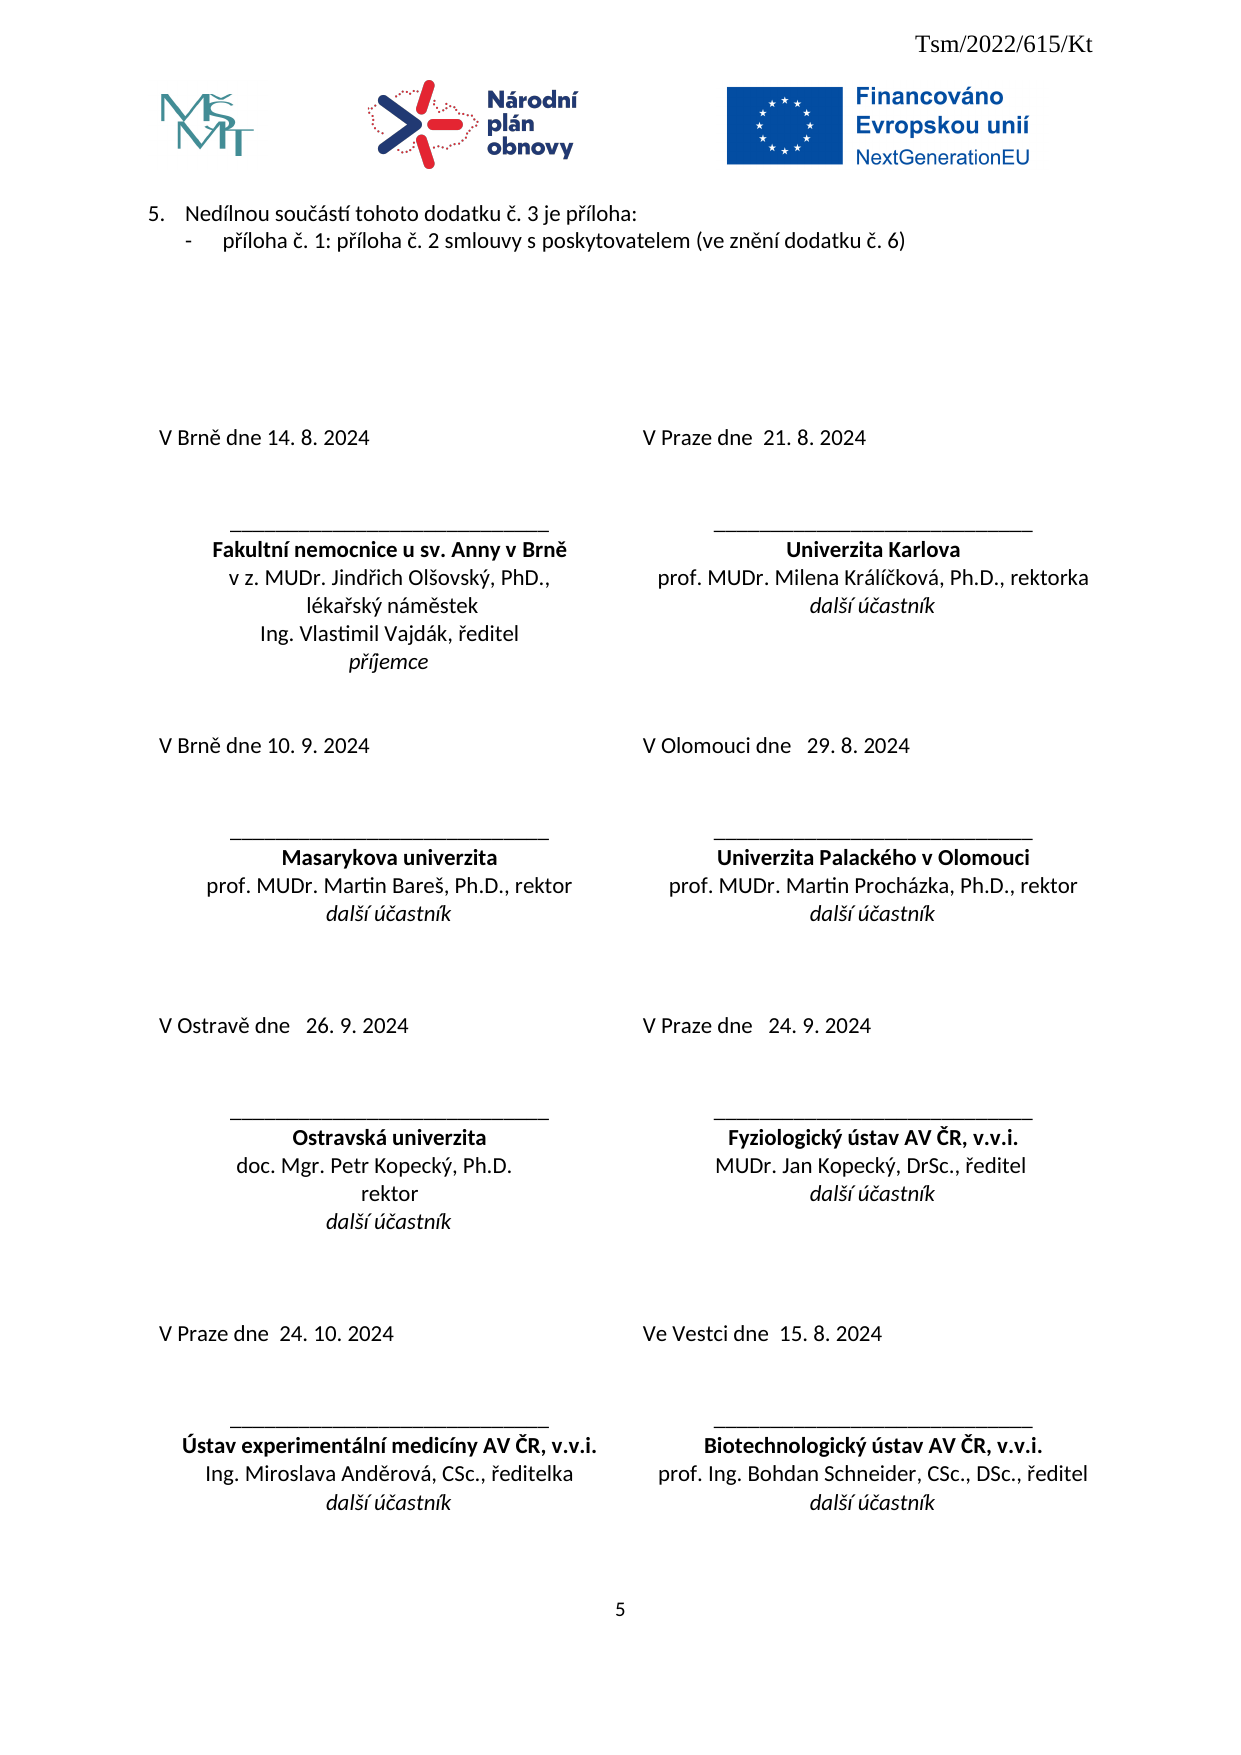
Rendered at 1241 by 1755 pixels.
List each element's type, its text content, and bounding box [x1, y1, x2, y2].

table_header V Brně dne 14. 8. 2024 ____________________________ Fakultní nemocnice u sv. Anny v Brně v z. MUDr. Jindřich Olšovský, PhD., lékařský náměstek Ing. Vlastimil Vajdák, ředitel příjemce [148, 423, 631, 675]
table_header V Praze dne 24. 9. 2024 ____________________________ Fyziologický ústav AV ČR, v.v.i. MUDr. Jan Kopecký, DrSc., ředitel další účastník [631, 1011, 1115, 1235]
table_header V Ostravě dne 26. 9. 2024 ____________________________ Ostravská univerzita doc. Mgr. Petr Kopecký, Ph.D. rektor další účastník [148, 1011, 631, 1235]
table_cell [148, 1516, 631, 1572]
table_cell [631, 1516, 1115, 1572]
table_header Ve Vestci dne 15. 8. 2024 ____________________________ Biotechnologický ústav AV ČR, v.v.i. prof. Ing. Bohdan Schneider, CSc., DSc., ředitel další účastník [631, 1320, 1115, 1516]
table_header V Olomouci dne 29. 8. 2024 ____________________________ Univerzita Palackého v Olomouci prof. MUDr. Martin Procházka, Ph.D., rektor další účastník [631, 731, 1115, 927]
table_header V Praze dne 24. 10. 2024 ____________________________ Ústav experimentální medicíny AV ČR, v.v.i. Ing. Miroslava Anděrová, CSc., ředitelka další účastník [148, 1320, 631, 1516]
table_header V Praze dne 21. 8. 2024 ____________________________ Univerzita Karlova prof. MUDr. Milena Králíčková, Ph.D., rektorka další účastník [631, 423, 1115, 675]
list příloha č. 1: příloha č. 2 smlouvy s poskytovatelem (ve znění dodatku č. 6) [185, 227, 1093, 255]
list Nedílnou součástí tohoto dodatku č. 3 je příloha: [148, 199, 1093, 227]
table_header V Brně dne 10. 9. 2024 ____________________________ Masarykova univerzita prof. MUDr. Martin Bareš, Ph.D., rektor další účastník [148, 731, 631, 927]
